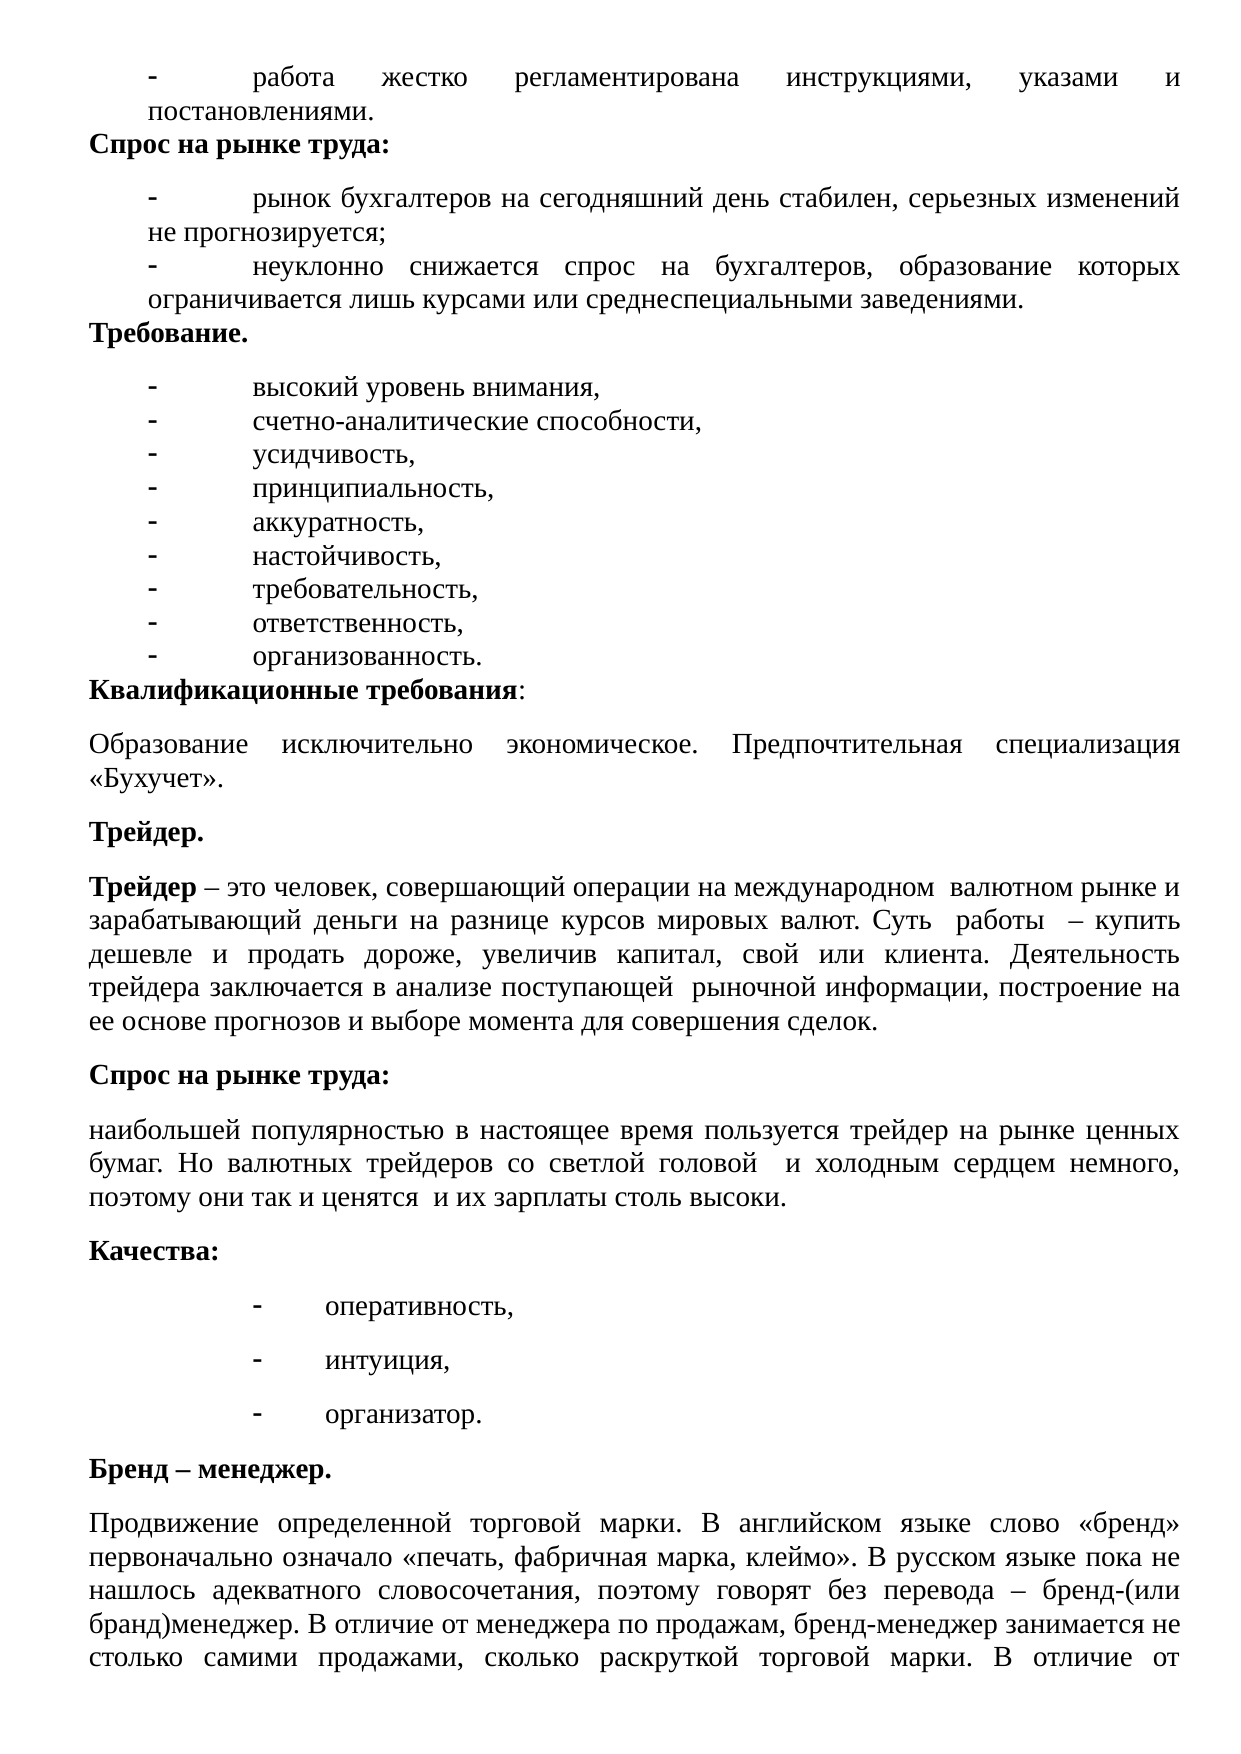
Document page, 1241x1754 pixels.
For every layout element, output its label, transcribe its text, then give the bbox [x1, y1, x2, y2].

text Трейдер. [88, 814, 1181, 848]
list счетно-аналитические способности, [148, 403, 1181, 437]
list оперативность, [252, 1288, 1181, 1321]
list настойчивость, [148, 538, 1181, 571]
text Продвижение определенной торговой марки. В английском языке слово «бренд» первоначально означало «печать, фабричная марка, клеймо». В русском языке пока не нашлось адекватного словосочетания, поэтому говорят без перевода – бренд-(или бранд)менеджер. В отличие от менеджера по продажам, бренд-менеджер занимается не столько самими продажами, сколько раскруткой торговой марки. В отличие от [88, 1505, 1181, 1673]
list высокий уровень внимания, [148, 369, 1181, 403]
list рынок бухгалтеров на сегодняшний день стабилен, серьезных изменений не прогнозируется; [148, 181, 1181, 248]
text Трейдер – это человек, совершающий операции на международном валютном рынке и зарабатывающий деньги на разнице курсов мировых валют. Суть работы – купить дешевле и продать дороже, увеличив капитал, свой или клиента. Деятельность трейдера заключается в анализе поступающей рыночной информации, построение на ее основе прогнозов и выборе момента для совершения сделок. [88, 869, 1181, 1037]
list организованность. [148, 638, 1181, 672]
text Качества: [88, 1233, 1181, 1267]
list организатор. [252, 1397, 1181, 1430]
text Квалификационные требования: [88, 672, 1181, 706]
text Спрос на рынке труда: [88, 1057, 1181, 1091]
list неуклонно снижается спрос на бухгалтеров, образование которых ограничивается лишь курсами или среднеспециальными заведениями. [148, 248, 1181, 315]
list работа жестко регламентирована инструкциями, указами и постановлениями. [148, 59, 1181, 126]
list ответственность, [148, 605, 1181, 638]
list усидчивость, [148, 437, 1181, 470]
text Образование исключительно экономическое. Предпочтительная специализация «Бухучет». [88, 727, 1181, 794]
text Требование. [88, 315, 1181, 348]
list интуиция, [252, 1342, 1181, 1376]
text наибольшей популярностью в настоящее время пользуется трейдер на рынке ценных бумаг. Но валютных трейдеров со светлой головой и холодным сердцем немного, поэтому они так и ценятся и их зарплаты столь высоки. [88, 1112, 1181, 1212]
list принципиальность, [148, 470, 1181, 504]
text Бренд – менеджер. [88, 1451, 1181, 1484]
list требовательность, [148, 571, 1181, 605]
text Спрос на рынке труда: [88, 126, 1181, 160]
list аккуратность, [148, 504, 1181, 538]
